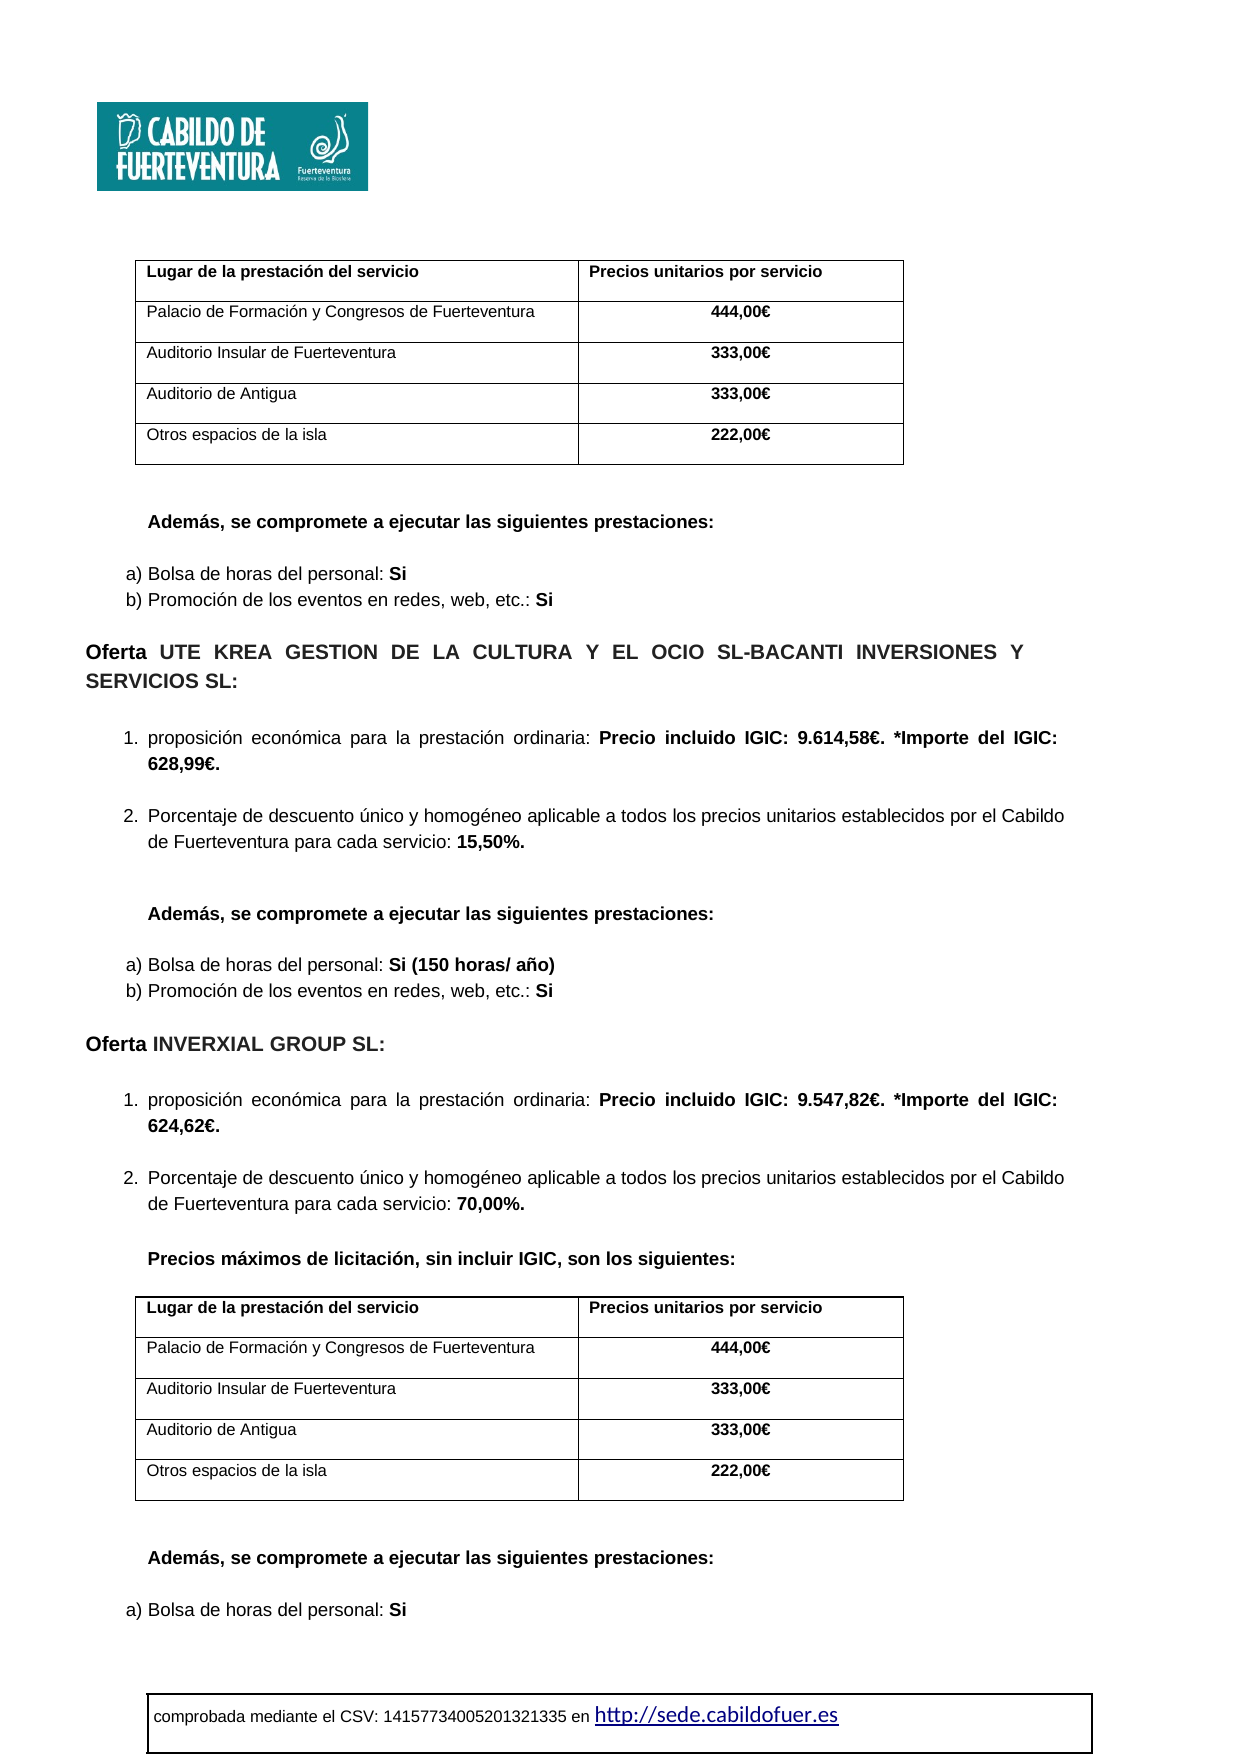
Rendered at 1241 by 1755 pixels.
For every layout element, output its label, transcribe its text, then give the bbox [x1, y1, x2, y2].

text Además, se compromete a ejecutar las siguientes prestaciones: [147, 902, 1093, 924]
text Además, se compromete a ejecutar las siguientes prestaciones: [147, 1547, 1093, 1569]
table_header Lugar de la prestación del servicio [136, 261, 578, 301]
table_cell 222,00€ [579, 1460, 903, 1500]
table_cell Otros espacios de la isla [136, 1460, 578, 1500]
list Porcentaje de descuento único y homogéneo aplicable a todos los precios unitarios establecidos por el Cabildo de Fuerteventura para cada servicio: 15,50%. [123, 804, 1093, 852]
text Además, se compromete a ejecutar las siguientes prestaciones: [147, 511, 1093, 533]
list Promoción de los eventos en redes, web, etc.: Si [126, 588, 1107, 610]
table_cell Palacio de Formación y Congresos de Fuerteventura [136, 302, 578, 342]
table_header Lugar de la prestación del servicio [136, 1298, 578, 1337]
table_cell 444,00€ [579, 1338, 903, 1378]
table_cell Auditorio de Antigua [136, 1420, 578, 1459]
subtitle Oferta INVERXIAL GROUP SL: [85, 1032, 1093, 1056]
list proposición económica para la prestación ordinaria: Precio incluido IGIC: 9.547,82€. *Importe del IGIC: 624,62€. [123, 1089, 1093, 1137]
table_cell 333,00€ [579, 1420, 903, 1459]
table_cell Auditorio Insular de Fuerteventura [136, 343, 578, 382]
table_cell Auditorio Insular de Fuerteventura [136, 1379, 578, 1419]
list proposición económica para la prestación ordinaria: Precio incluido IGIC: 9.614,58€. *Importe del IGIC: 628,99€. [123, 727, 1093, 774]
text Precios máximos de licitación, sin incluir IGIC, son los siguientes: [147, 1248, 1093, 1269]
table_cell 333,00€ [579, 1379, 903, 1419]
table_header Precios unitarios por servicio [579, 1298, 903, 1337]
table_header Precios unitarios por servicio [579, 261, 903, 301]
table_cell Otros espacios de la isla [136, 424, 578, 464]
table_cell 333,00€ [579, 384, 903, 423]
table_cell 333,00€ [579, 343, 903, 382]
list Bolsa de horas del personal: Si [126, 1599, 1107, 1620]
list Bolsa de horas del personal: Si (150 horas/ año) [126, 954, 1107, 976]
table_cell Palacio de Formación y Congresos de Fuerteventura [136, 1338, 578, 1378]
list Bolsa de horas del personal: Si [126, 563, 1107, 584]
table_cell 222,00€ [579, 424, 903, 464]
subtitle Oferta UTE KREA GESTION DE LA CULTURA Y EL OCIO SL-BACANTI INVERSIONES Y SERVICIOS SL: [85, 640, 1094, 693]
list Promoción de los eventos en redes, web, etc.: Si [126, 980, 1107, 1002]
list Porcentaje de descuento único y homogéneo aplicable a todos los precios unitarios establecidos por el Cabildo de Fuerteventura para cada servicio: 70,00%. [123, 1167, 1093, 1214]
table_cell Auditorio de Antigua [136, 384, 578, 423]
table_cell 444,00€ [579, 302, 903, 342]
